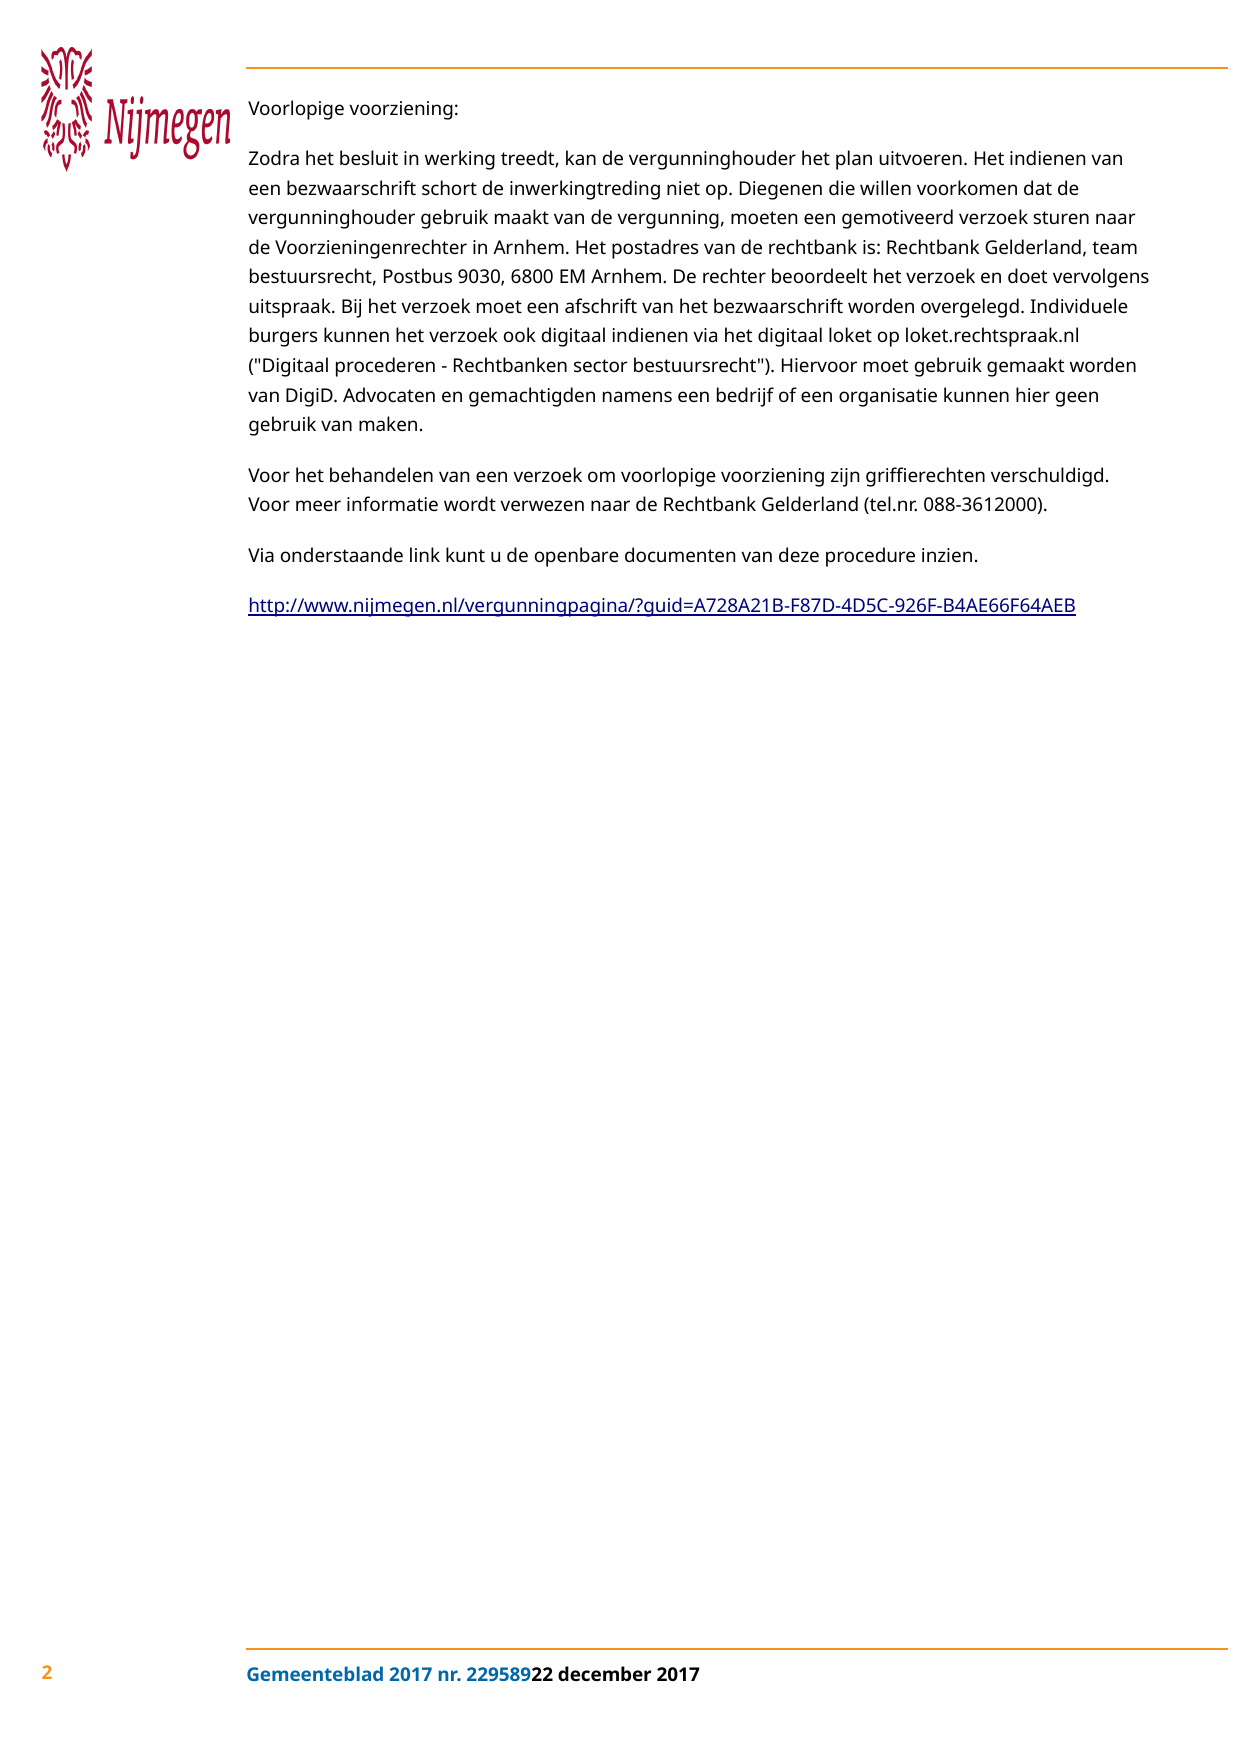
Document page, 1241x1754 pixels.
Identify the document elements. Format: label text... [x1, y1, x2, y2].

text http://www.nijmegen.nl/vergunningpagina/?guid=A728A21B-F87D-4D5C-926F-B4AE66F64AEB [248, 592, 1152, 618]
text Voor het behandelen van een verzoek om voorlopige voorziening zijn griffierechten verschuldigd. Voor meer informatie wordt verwezen naar de Rechtbank Gelderland (tel.nr. 088-3612000). [248, 462, 1152, 517]
text Zodra het besluit in werking treedt, kan de vergunninghouder het plan uitvoeren. Het indienen van een bezwaarschrift schort de inwerkingtreding niet op. Diegenen die willen voorkomen dat de vergunninghouder gebruik maakt van de vergunning, moeten een gemotiveerd verzoek sturen naar de Voorzieningenrechter in Arnhem. Het postadres van de rechtbank is: Rechtbank Gelderland, team bestuursrecht, Postbus 9030, 6800 EM Arnhem. De rechter beoordeelt het verzoek en doet vervolgens uitspraak. Bij het verzoek moet een afschrift van het bezwaarschrift worden overgelegd. Individuele burgers kunnen het verzoek ook digitaal indienen via het digitaal loket op loket.rechtspraak.nl ("Digitaal procederen - Rechtbanken sector bestuursrecht"). Hiervoor moet gebruik gemaakt worden van DigiD. Advocaten en gemachtigden namens een bedrijf of een organisatie kunnen hier geen gebruik van maken. [248, 145, 1152, 437]
picture [41, 47, 231, 172]
text Via onderstaande link kunt u de openbare documenten van deze procedure inzien. [248, 542, 1152, 568]
text Voorlopige voorziening: [248, 95, 1152, 121]
